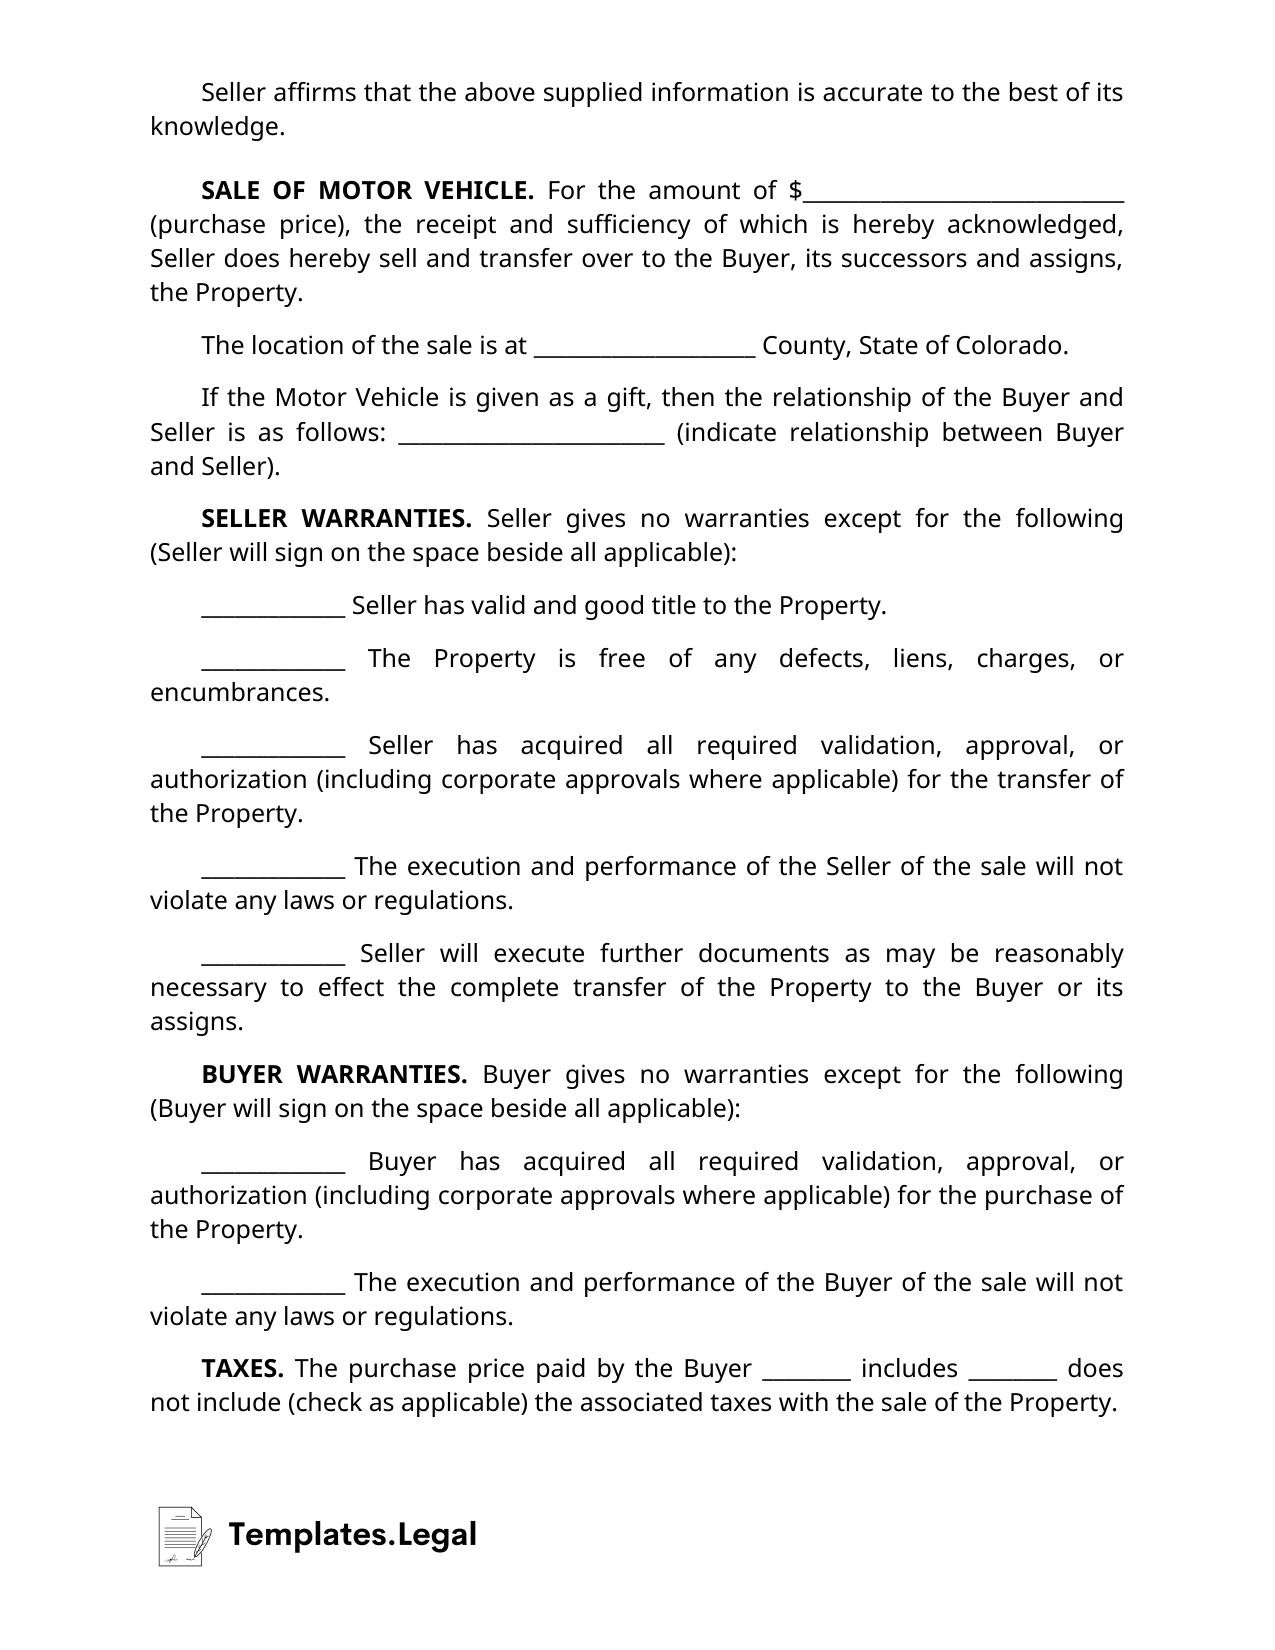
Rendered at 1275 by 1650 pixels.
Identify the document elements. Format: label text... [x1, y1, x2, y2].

text _____________ Seller has valid and good title to the Property. [150, 588, 1125, 622]
text BUYER WARRANTIES. Buyer gives no warranties except for the following (Buyer will sign on the space beside all applicable): [150, 1056, 1125, 1124]
text _____________ Seller will execute further documents as may be reasonably necessary to effect the complete transfer of the Property to the Buyer or its assigns. [150, 935, 1125, 1038]
text _____________ The Property is free of any defects, liens, charges, or encumbrances. [150, 641, 1125, 709]
text Seller affirms that the above supplied information is accurate to the best of its knowledge. [150, 75, 1125, 143]
text _____________ The execution and performance of the Buyer of the sale will not violate any laws or regulations. [150, 1264, 1125, 1332]
text _____________ Buyer has acquired all required validation, approval, or authorization (including corporate approvals where applicable) for the purchase of the Property. [150, 1143, 1125, 1245]
text The location of the sale is at ____________________ County, State of Colorado. [150, 327, 1125, 361]
text If the Motor Vehicle is given as a gift, then the relationship of the Buyer and Seller is as follows: ________________________ (indicate relationship between Buyer and Seller). [150, 380, 1125, 482]
text _____________ Seller has acquired all required validation, approval, or authorization (including corporate approvals where applicable) for the transfer of the Property. [150, 728, 1125, 830]
text SALE OF MOTOR VEHICLE. For the amount of $_____________________________ (purchase price), the receipt and sufficiency of which is hereby acknowledged, Seller does hereby sell and transfer over to the Buyer, its successors and assigns, the Property. [150, 172, 1125, 308]
text SELLER WARRANTIES. Seller gives no warranties except for the following (Seller will sign on the space beside all applicable): [150, 501, 1125, 569]
text TAXES. The purchase price paid by the Buyer ________ includes ________ does not include (check as applicable) the associated taxes with the sale of the Property. [150, 1351, 1125, 1419]
text _____________ The execution and performance of the Seller of the sale will not violate any laws or regulations. [150, 848, 1125, 917]
